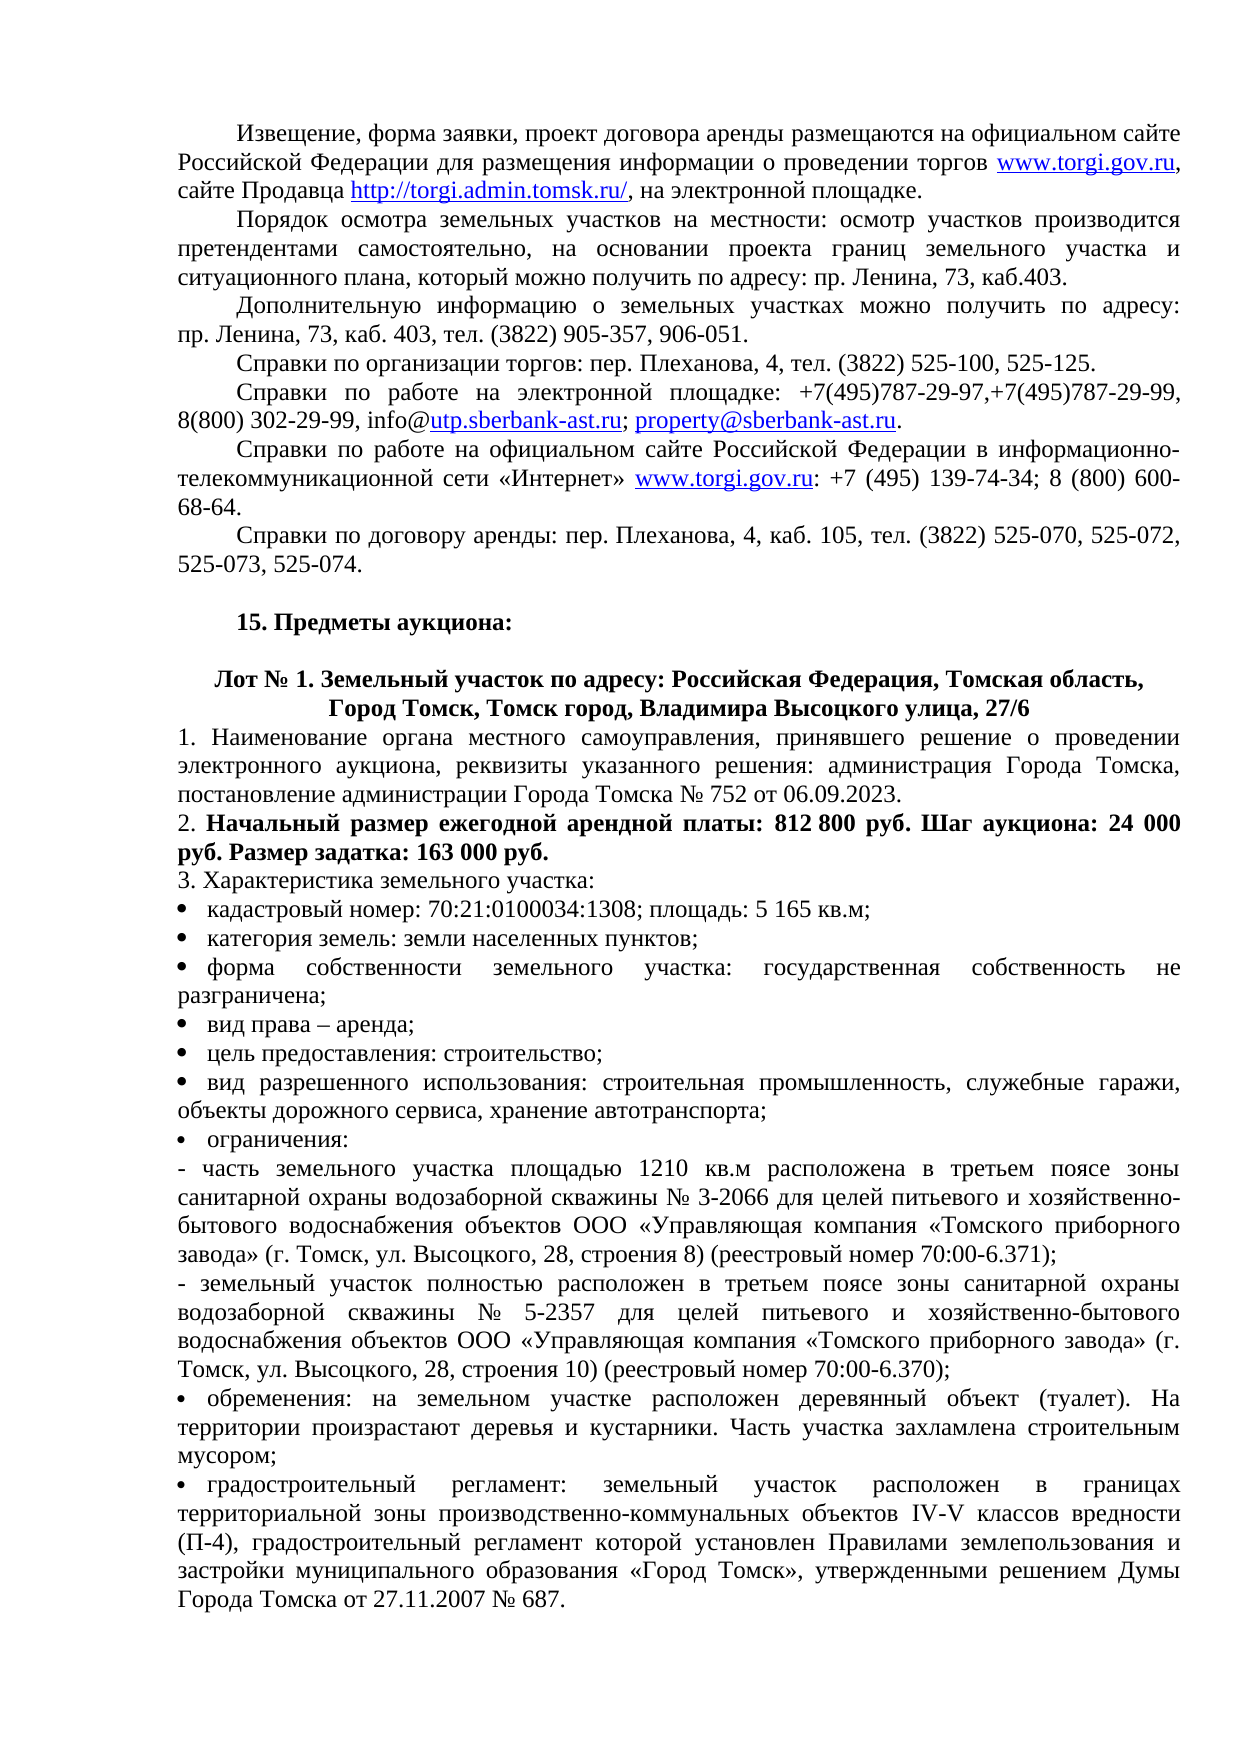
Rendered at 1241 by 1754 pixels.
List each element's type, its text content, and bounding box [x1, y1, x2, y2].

text 3. Характеристика земельного участка: [177, 866, 1181, 894]
text 15. Предметы аукциона: [177, 607, 1181, 636]
text Порядок осмотра земельных участков на местности: осмотр участков производится претендентами самостоятельно, на основании проекта границ земельного участка и ситуационного плана, который можно получить по адресу: пр. Ленина, 73, каб.403. [177, 204, 1181, 291]
text Справки по договору аренды: пер. Плеханова, 4, каб. 105, тел. (3822) 525-070, 525-072, 525-073, 525-074. [177, 521, 1181, 578]
list кадастровый номер: 70:21:0100034:1308; площадь: 5 165 кв.м; [177, 894, 1181, 923]
text 2. Начальный размер ежегодной арендной платы: 812 800 руб. Шаг аукциона: 24 000 руб. Размер задатка: 163 000 руб. [177, 808, 1181, 866]
text Справки по организации торгов: пер. Плеханова, 4, тел. (3822) 525-100, 525-125. [177, 348, 1181, 377]
list ограничения: [177, 1124, 1181, 1153]
text Лот № 1. Земельный участок по адресу: Российская Федерация, Томская область, Город Томск, Томск город, Владимира Высоцкого улица, 27/6 [177, 664, 1181, 722]
list форма собственности земельного участка: государственная собственность не разграничена; [177, 952, 1181, 1009]
text - часть земельного участка площадью 1210 кв.м расположена в третьем поясе зоны санитарной охраны водозаборной скважины № 3-2066 для целей питьевого и хозяйственно-бытового водоснабжения объектов ООО «Управляющая компания «Томского приборного завода» (г. Томск, ул. Высоцкого, 28, строения 8) (реестровый номер 70:00-6.371); [177, 1153, 1181, 1268]
text - земельный участок полностью расположен в третьем поясе зоны санитарной охраны водозаборной скважины № 5-2357 для целей питьевого и хозяйственно-бытового водоснабжения объектов ООО «Управляющая компания «Томского приборного завода» (г. Томск, ул. Высоцкого, 28, строения 10) (реестровый номер 70:00-6.370); [177, 1268, 1181, 1383]
text Извещение, форма заявки, проект договора аренды размещаются на официальном сайте Российской Федерации для размещения информации о проведении торгов www.torgi.gov.ru, сайте Продавца http://torgi.admin.tomsk.ru/, на электронной площадке. [177, 118, 1181, 204]
list вид разрешенного использования: строительная промышленность, служебные гаражи, объекты дорожного сервиса, хранение автотранспорта; [177, 1067, 1181, 1124]
list градостроительный регламент: земельный участок расположен в границах территориальной зоны производственно-коммунальных объектов IV-V классов вредности (П-4), градостроительный регламент которой установлен Правилами землепользования и застройки муниципального образования «Город Томск», утвержденными решением Думы Города Томска от 27.11.2007 № 687. [177, 1469, 1181, 1613]
text Справки по работе на официальном сайте Российской Федерации в информационно-телекоммуникационной сети «Интернет» www.torgi.gov.ru: +7 (495) 139-74-34; 8 (800) 600-68-64. [177, 434, 1181, 521]
list категория земель: земли населенных пунктов; [177, 923, 1181, 952]
text 1. Наименование органа местного самоуправления, принявшего решение о проведении электронного аукциона, реквизиты указанного решения: администрация Города Томска, постановление администрации Города Томска № 752 от 06.09.2023. [177, 722, 1181, 808]
text Справки по работе на электронной площадке: +7(495)787-29-97,+7(495)787-29-99, 8(800) 302-29-99, info@utp.sberbank-ast.ru; property@sberbank-ast.ru. [177, 377, 1181, 434]
list вид права – аренда; [177, 1009, 1181, 1038]
list цель предоставления: строительство; [177, 1038, 1181, 1067]
list обременения: на земельном участке расположен деревянный объект (туалет). На территории произрастают деревья и кустарники. Часть участка захламлена строительным мусором; [177, 1383, 1181, 1469]
text Дополнительную информацию о земельных участках можно получить по адресу: пр. Ленина, 73, каб. 403, тел. (3822) 905-357, 906-051. [177, 291, 1181, 348]
